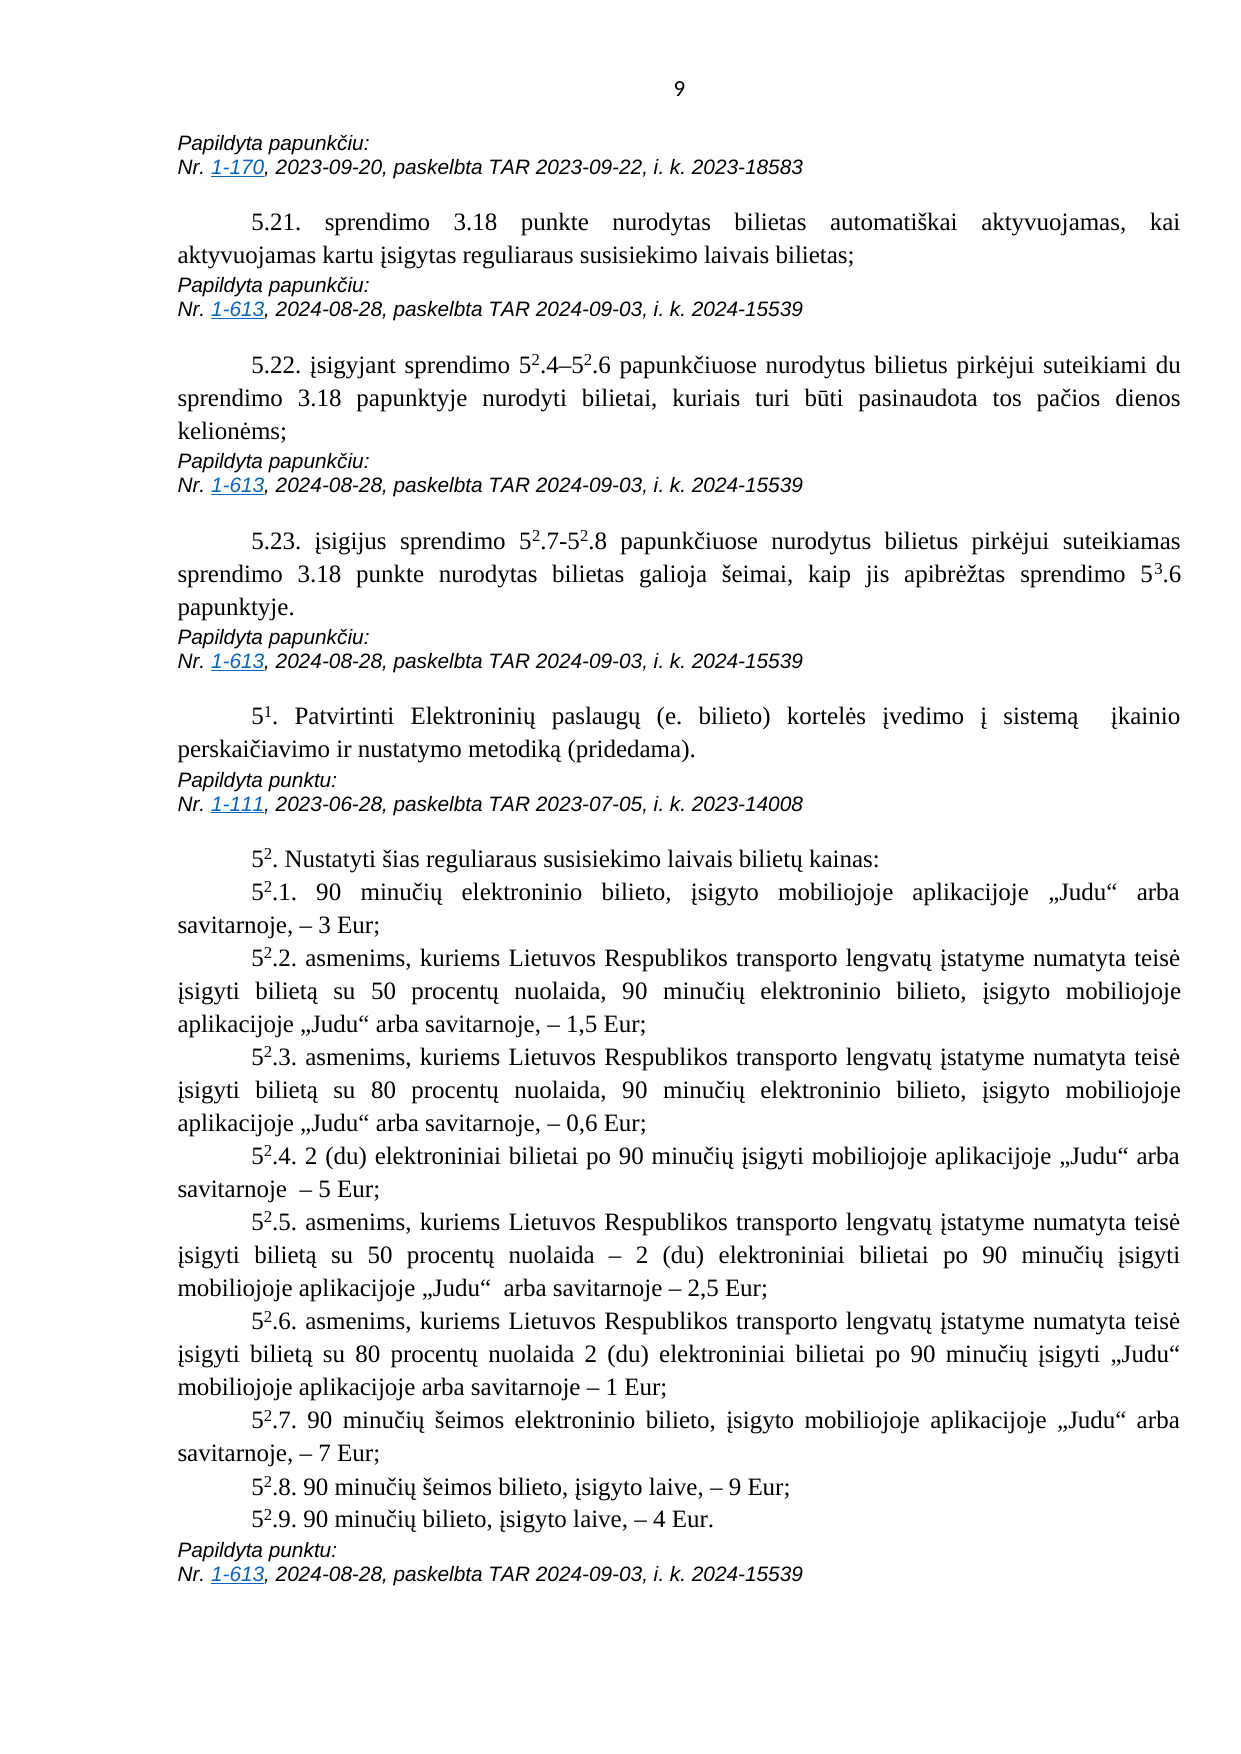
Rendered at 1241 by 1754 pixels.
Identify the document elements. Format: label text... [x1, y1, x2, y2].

text 51. Patvirtinti Elektroninių paslaugų (e. bilieto) kortelės įvedimo į sistemą įkainio perskaičiavimo ir nustatymo metodiką (pridedama). [177, 701, 1181, 763]
text 52.5. asmenims, kuriems Lietuvos Respublikos transporto lengvatų įstatyme numatyta teisė įsigyti bilietą su 50 procentų nuolaida – 2 (du) elektroniniai bilietai po 90 minučių įsigyti mobiliojoje aplikacijoje „Judu“ arba savitarnoje – 2,5 Eur; [177, 1207, 1181, 1302]
text 52.2. asmenims, kuriems Lietuvos Respublikos transporto lengvatų įstatyme numatyta teisė įsigyti bilietą su 50 procentų nuolaida, 90 minučių elektroninio bilieto, įsigyto mobiliojoje aplikacijoje „Judu“ arba savitarnoje, – 1,5 Eur; [177, 943, 1181, 1038]
text 52.1. 90 minučių elektroninio bilieto, įsigyto mobiliojoje aplikacijoje „Judu“ arba savitarnoje, – 3 Eur; [177, 877, 1181, 939]
text 52.7. 90 minučių šeimos elektroninio bilieto, įsigyto mobiliojoje aplikacijoje „Judu“ arba savitarnoje, – 7 Eur; [177, 1406, 1181, 1467]
text Papildyta punktu: [177, 1538, 1181, 1562]
text Papildyta papunkčiu: [177, 131, 1181, 154]
text Nr. 1-170, 2023-09-20, paskelbta TAR 2023-09-22, i. k. 2023-18583 [177, 154, 1181, 178]
text Nr. 1-613, 2024-08-28, paskelbta TAR 2024-09-03, i. k. 2024-15539 [177, 473, 1181, 497]
text Nr. 1-613, 2024-08-28, paskelbta TAR 2024-09-03, i. k. 2024-15539 [177, 649, 1181, 673]
text 5.21. sprendimo 3.18 punkte nurodytas bilietas automatiškai aktyvuojamas, kai aktyvuojamas kartu įsigytas reguliaraus susisiekimo laivais bilietas; [177, 207, 1181, 269]
text 52.6. asmenims, kuriems Lietuvos Respublikos transporto lengvatų įstatyme numatyta teisė įsigyti bilietą su 80 procentų nuolaida 2 (du) elektroniniai bilietai po 90 minučių įsigyti „Judu“ mobiliojoje aplikacijoje arba savitarnoje – 1 Eur; [177, 1306, 1181, 1401]
text 52.4. 2 (du) elektroniniai bilietai po 90 minučių įsigyti mobiliojoje aplikacijoje „Judu“ arba savitarnoje – 5 Eur; [177, 1141, 1181, 1203]
text Nr. 1-111, 2023-06-28, paskelbta TAR 2023-07-05, i. k. 2023-14008 [177, 791, 1181, 815]
text 52.9. 90 minučių bilieto, įsigyto laive, – 4 Eur. [177, 1504, 1181, 1533]
text 52.3. asmenims, kuriems Lietuvos Respublikos transporto lengvatų įstatyme numatyta teisė įsigyti bilietą su 80 procentų nuolaida, 90 minučių elektroninio bilieto, įsigyto mobiliojoje aplikacijoje „Judu“ arba savitarnoje, – 0,6 Eur; [177, 1042, 1181, 1137]
text 52. Nustatyti šias reguliaraus susisiekimo laivais bilietų kainas: [177, 844, 1181, 873]
text Papildyta papunkčiu: [177, 273, 1181, 297]
text Papildyta papunkčiu: [177, 449, 1181, 473]
text 5.22. įsigyjant sprendimo 52.4–52.6 papunkčiuose nurodytus bilietus pirkėjui suteikiami du sprendimo 3.18 papunktyje nurodyti bilietai, kuriais turi būti pasinaudota tos pačios dienos kelionėms; [177, 350, 1181, 445]
text 52.8. 90 minučių šeimos bilieto, įsigyto laive, – 9 Eur; [177, 1472, 1181, 1500]
text Papildyta punktu: [177, 767, 1181, 791]
text Nr. 1-613, 2024-08-28, paskelbta TAR 2024-09-03, i. k. 2024-15539 [177, 297, 1181, 321]
text 5.23. įsigijus sprendimo 52.7-52.8 papunkčiuose nurodytus bilietus pirkėjui suteikiamas sprendimo 3.18 punkte nurodytas bilietas galioja šeimai, kaip jis apibrėžtas sprendimo 53.6 papunktyje. [177, 526, 1181, 621]
text Papildyta papunkčiu: [177, 625, 1181, 649]
text Nr. 1-613, 2024-08-28, paskelbta TAR 2024-09-03, i. k. 2024-15539 [177, 1562, 1181, 1586]
